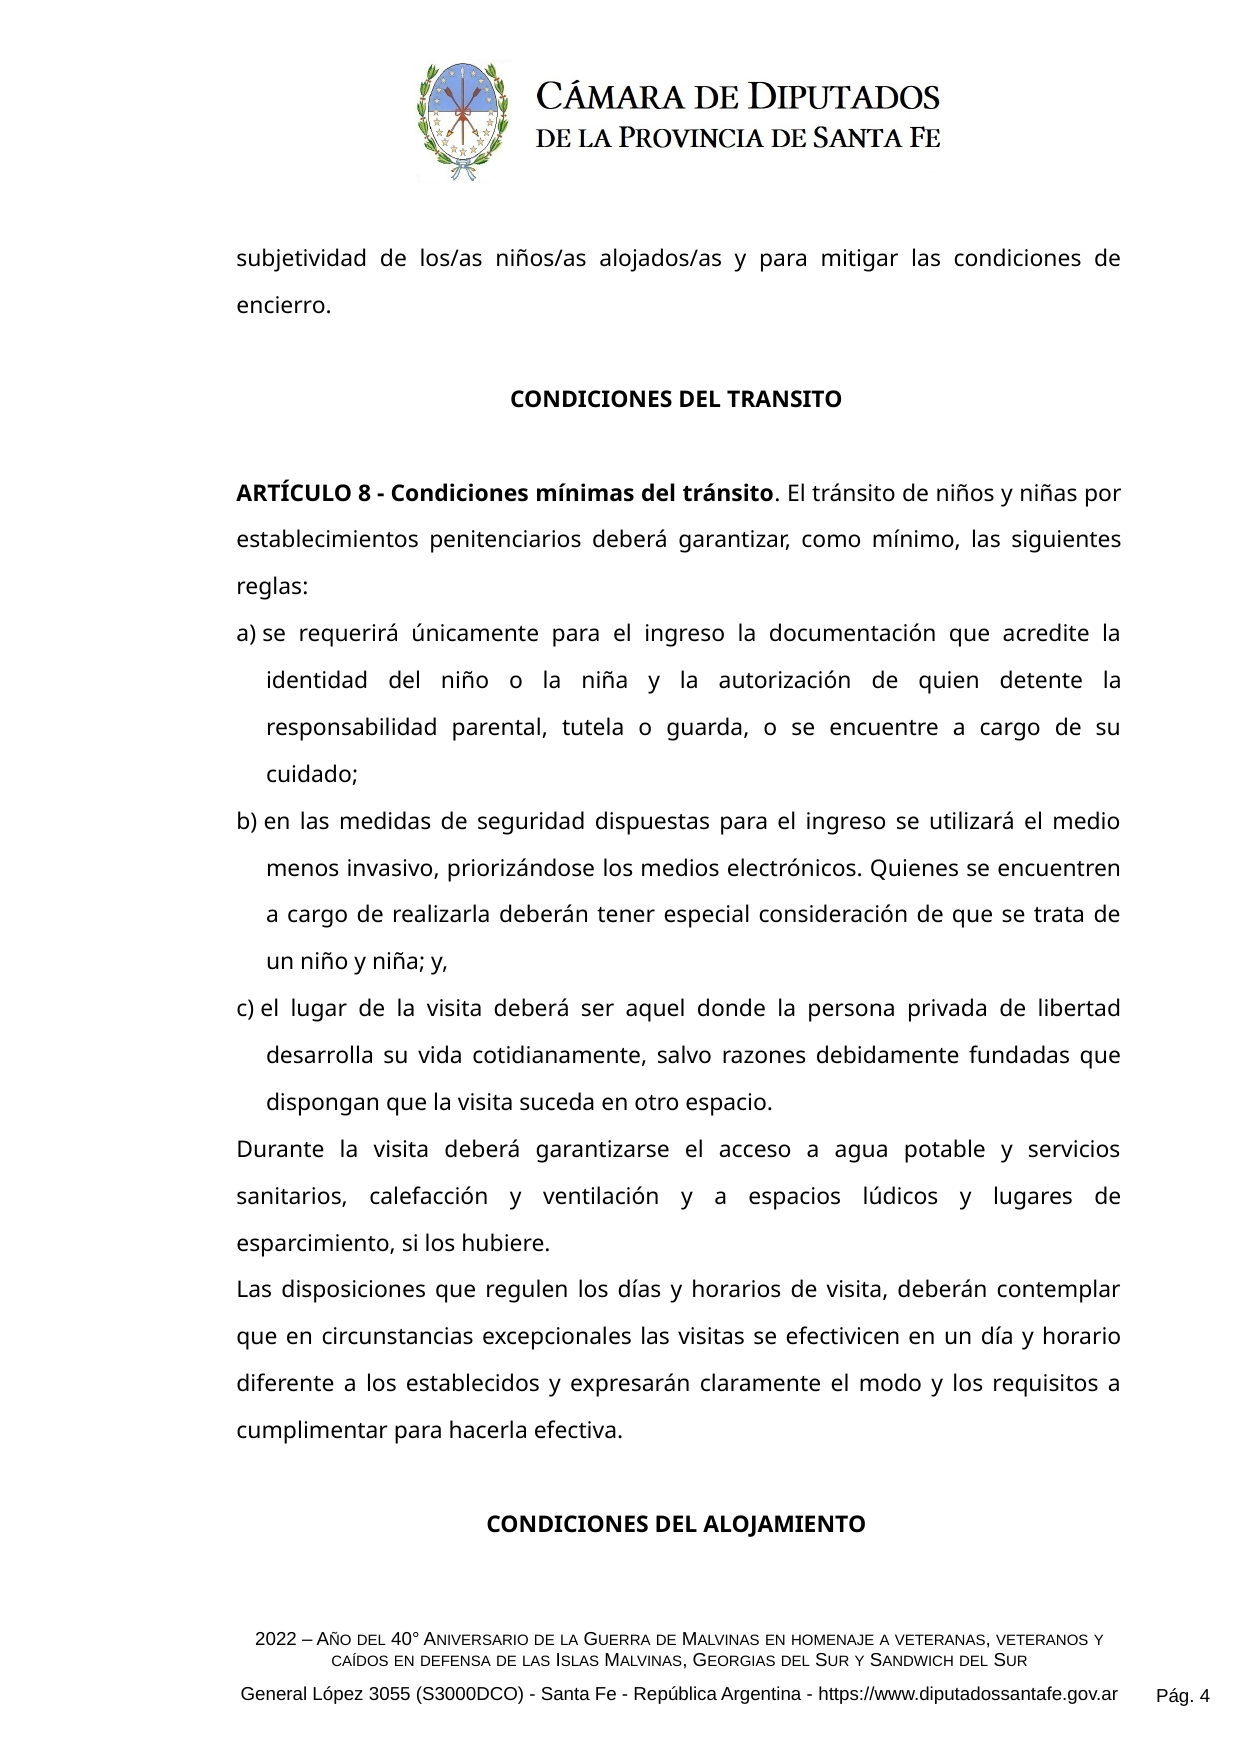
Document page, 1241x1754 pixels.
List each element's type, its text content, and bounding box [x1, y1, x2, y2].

text Durante la visita deberá garantizarse el acceso a agua potable y servicios sanitarios, calefacción y ventilación y a espacios lúdicos y lugares de esparcimiento, si los hubiere. [236, 1133, 1122, 1258]
list se requerirá únicamente para el ingreso la documentación que acredite la identidad del niño o la niña y la autorización de quien detente la responsabilidad parental, tutela o guarda, o se encuentre a cargo de su cuidado; [236, 617, 1122, 789]
list subjetividad de los/as niños/as alojados/as y para mitigar las condiciones de encierro. [236, 242, 1122, 320]
picture [413, 59, 945, 183]
list en las medidas de seguridad dispuestas para el ingreso se utilizará el medio menos invasivo, priorizándose los medios electrónicos. Quienes se encuentren a cargo de realizarla deberán tener especial consideración de que se trata de un niño y niña; y, [236, 805, 1122, 977]
text CONDICIONES DEL TRANSITO [236, 383, 1122, 414]
list el lugar de la visita deberá ser aquel donde la persona privada de libertad desarrolla su vida cotidianamente, salvo razones debidamente fundadas que dispongan que la visita suceda en otro espacio. [236, 992, 1122, 1117]
text CONDICIONES DEL ALOJAMIENTO [236, 1508, 1122, 1539]
list Condiciones mínimas del tránsito. El tránsito de niños y niñas por establecimientos penitenciarios deberá garantizar, como mínimo, las siguientes reglas: [236, 477, 1122, 602]
text Las disposiciones que regulen los días y horarios de visita, deberán contemplar que en circunstancias excepcionales las visitas se efectivicen en un día y horario diferente a los establecidos y expresarán claramente el modo y los requisitos a cumplimentar para hacerla efectiva. [236, 1273, 1122, 1445]
